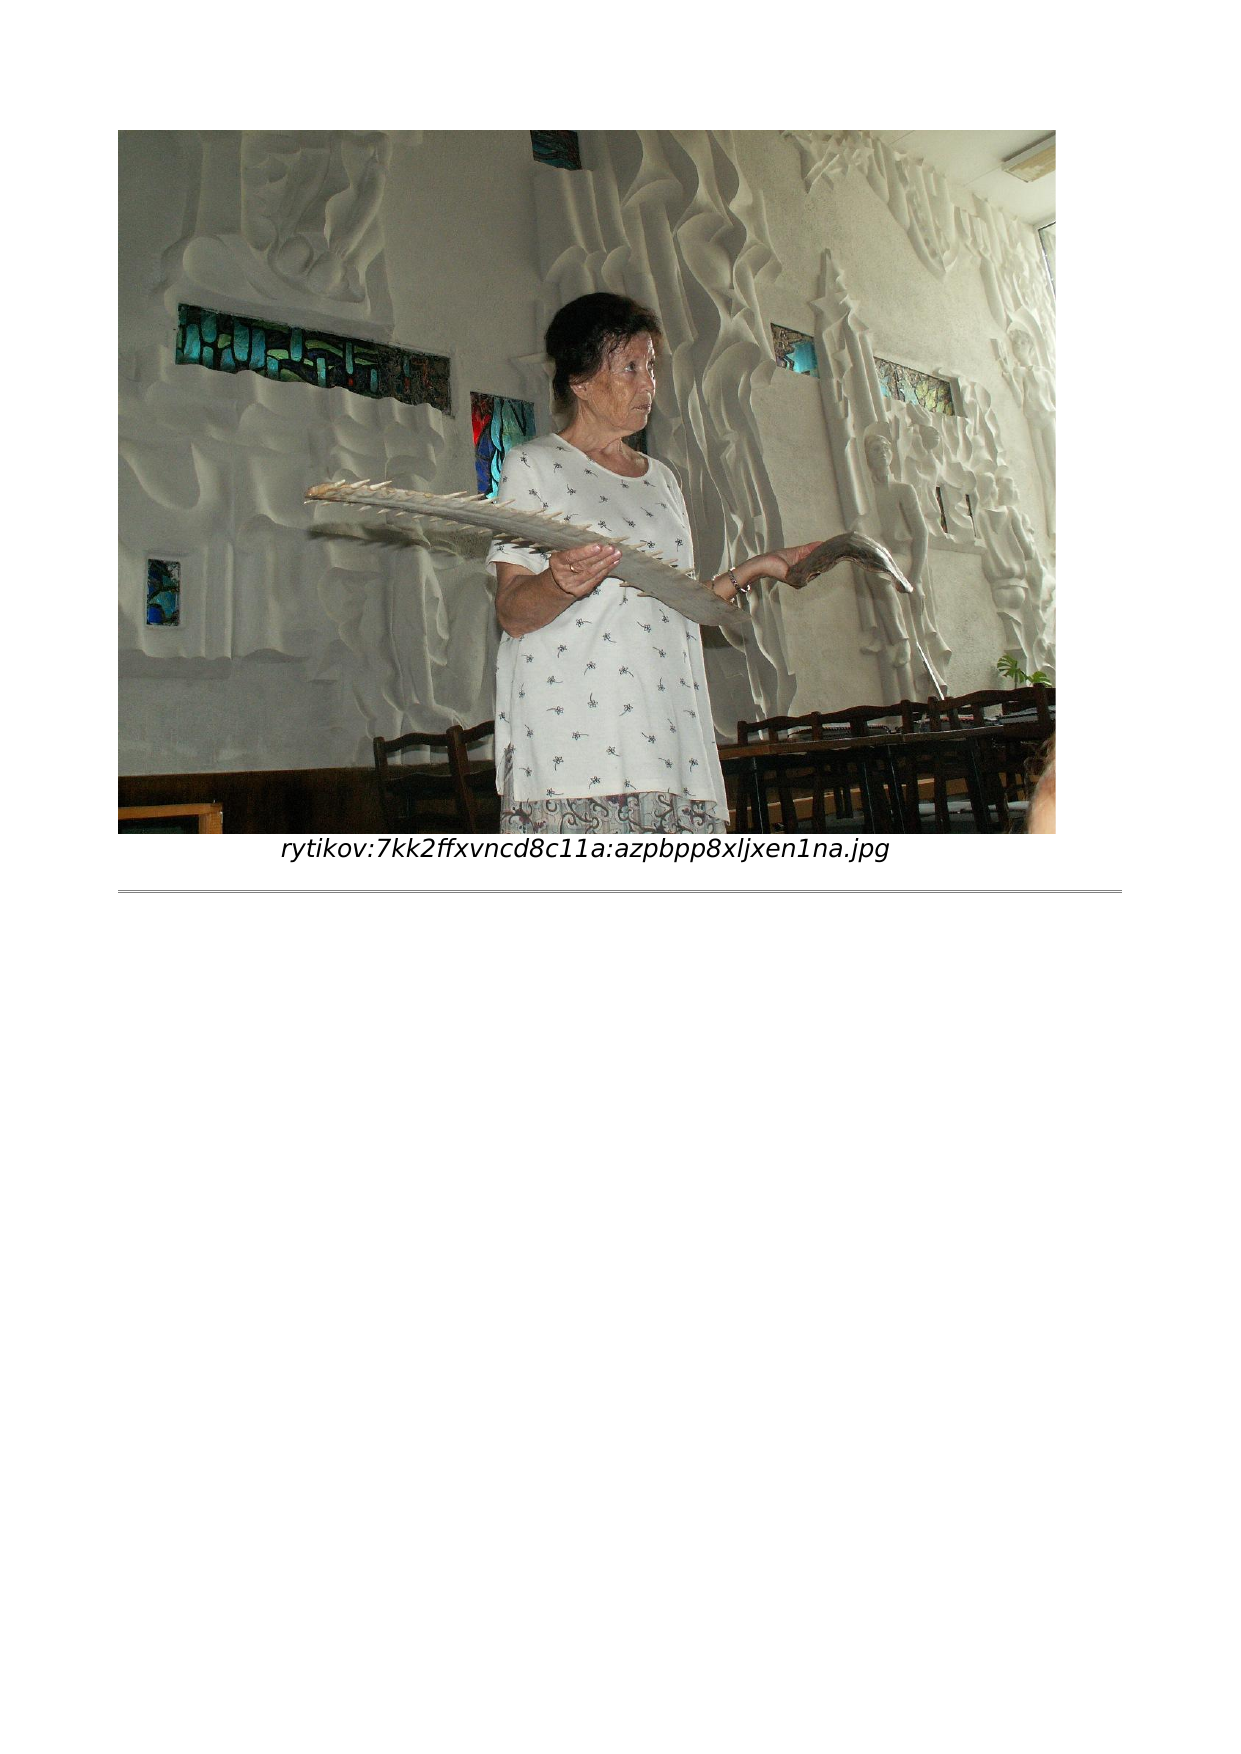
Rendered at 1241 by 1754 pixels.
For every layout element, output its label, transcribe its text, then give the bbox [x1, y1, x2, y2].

picture [118, 130, 1056, 834]
text rytikov:7kk2ffxvncd8c11a:azpbpp8xljxen1na.jpg [118, 834, 1056, 863]
